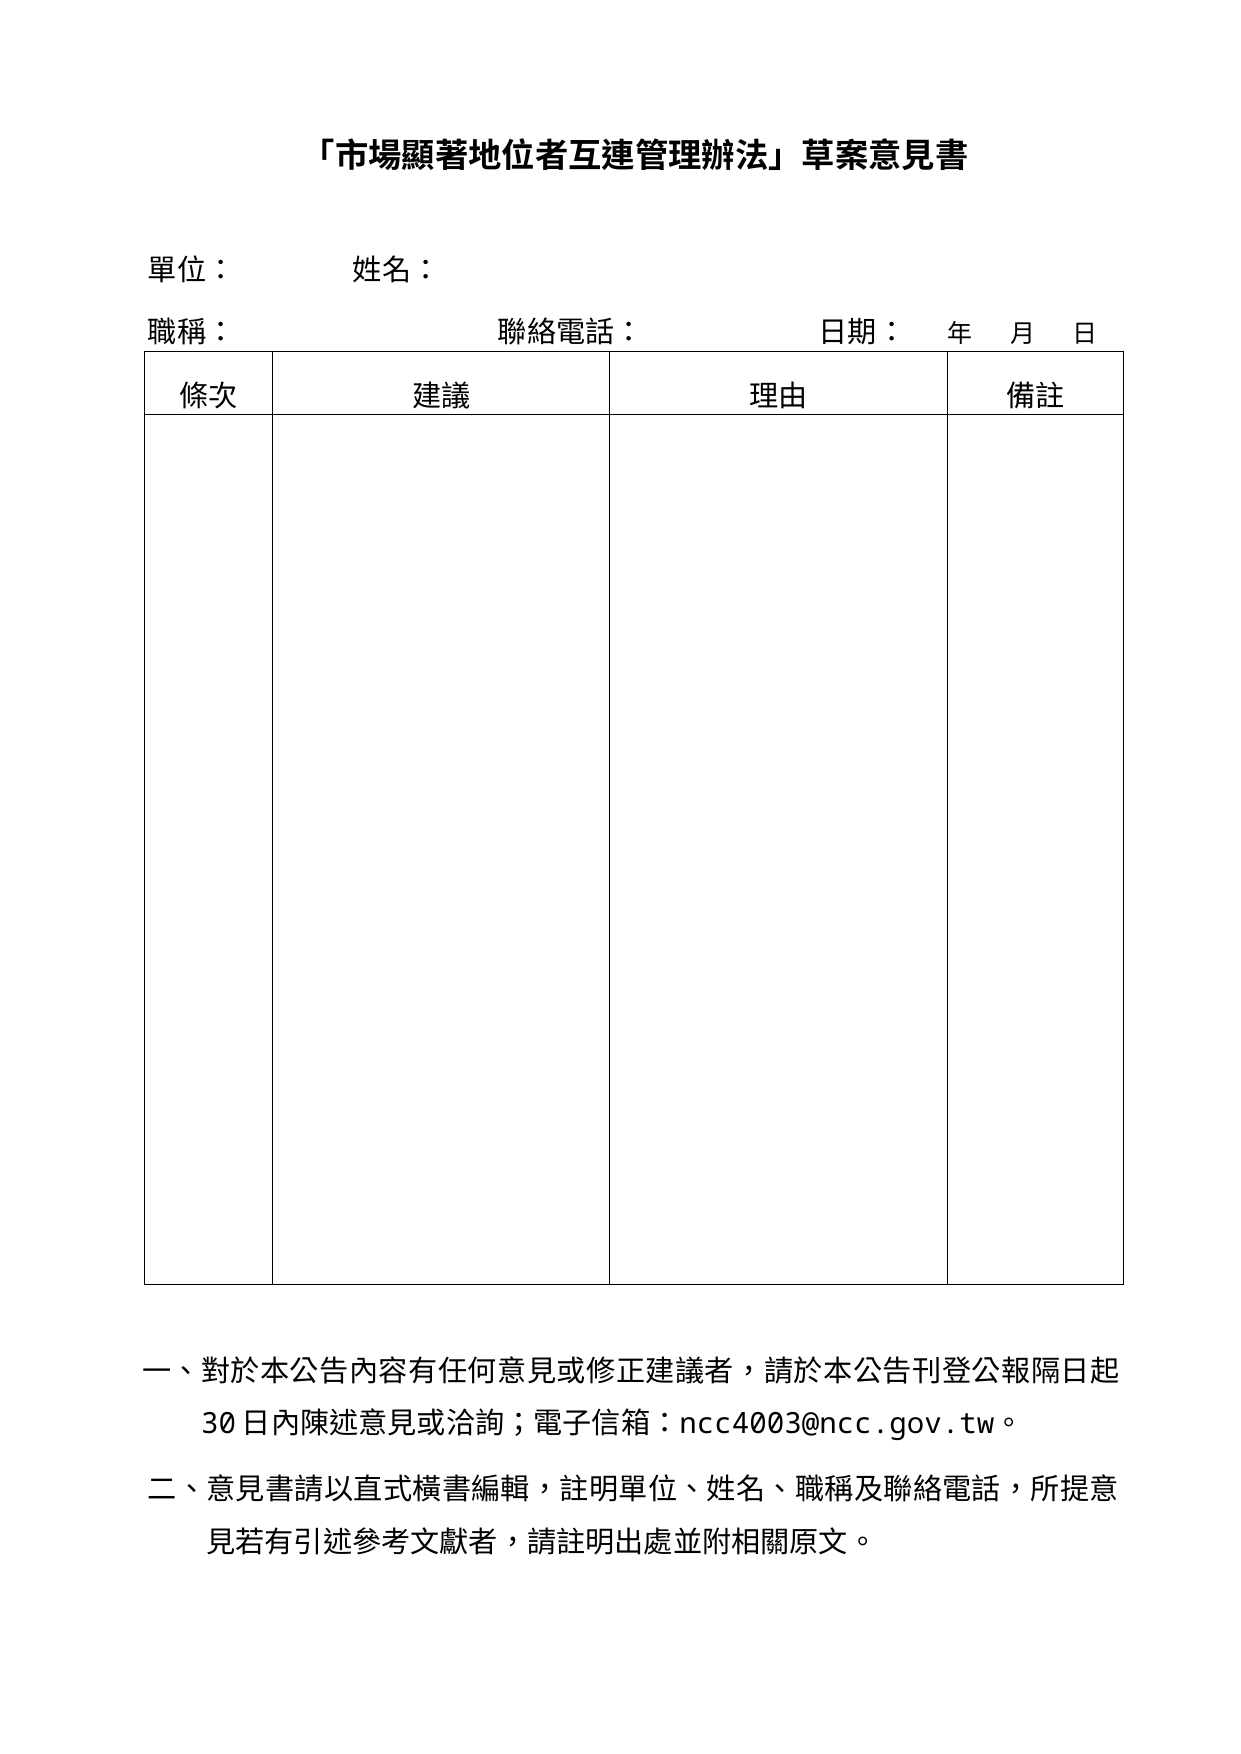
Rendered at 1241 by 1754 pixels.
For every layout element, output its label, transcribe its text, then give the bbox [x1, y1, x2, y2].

table_cell [610, 415, 947, 1284]
table_header 建議 [273, 352, 609, 414]
table_header 條次 [145, 352, 272, 414]
table_header 備註 [948, 352, 1123, 414]
table_cell [948, 415, 1123, 1284]
list 意見書請以直式橫書編輯，註明單位、姓名、職稱及聯絡電話，所提意見若有引述參考文獻者，請註明出處並附相關原文。 [148, 1465, 1122, 1561]
text 「市場顯著地位者互連管理辦法」草案意見書 [148, 127, 1122, 177]
table_cell [273, 415, 609, 1284]
text 單位： 姓名： [148, 226, 1122, 288]
text 職稱： 聯絡電話： 日期： 年 月 日 [148, 288, 1122, 351]
list 對於本公告內容有任何意見或修正建議者，請於本公告刊登公報隔日起30日內陳述意見或洽詢；電子信箱：ncc4003@ncc.gov.tw。 [142, 1347, 1122, 1442]
table_header 理由 [610, 352, 947, 414]
table_cell [145, 415, 272, 1284]
